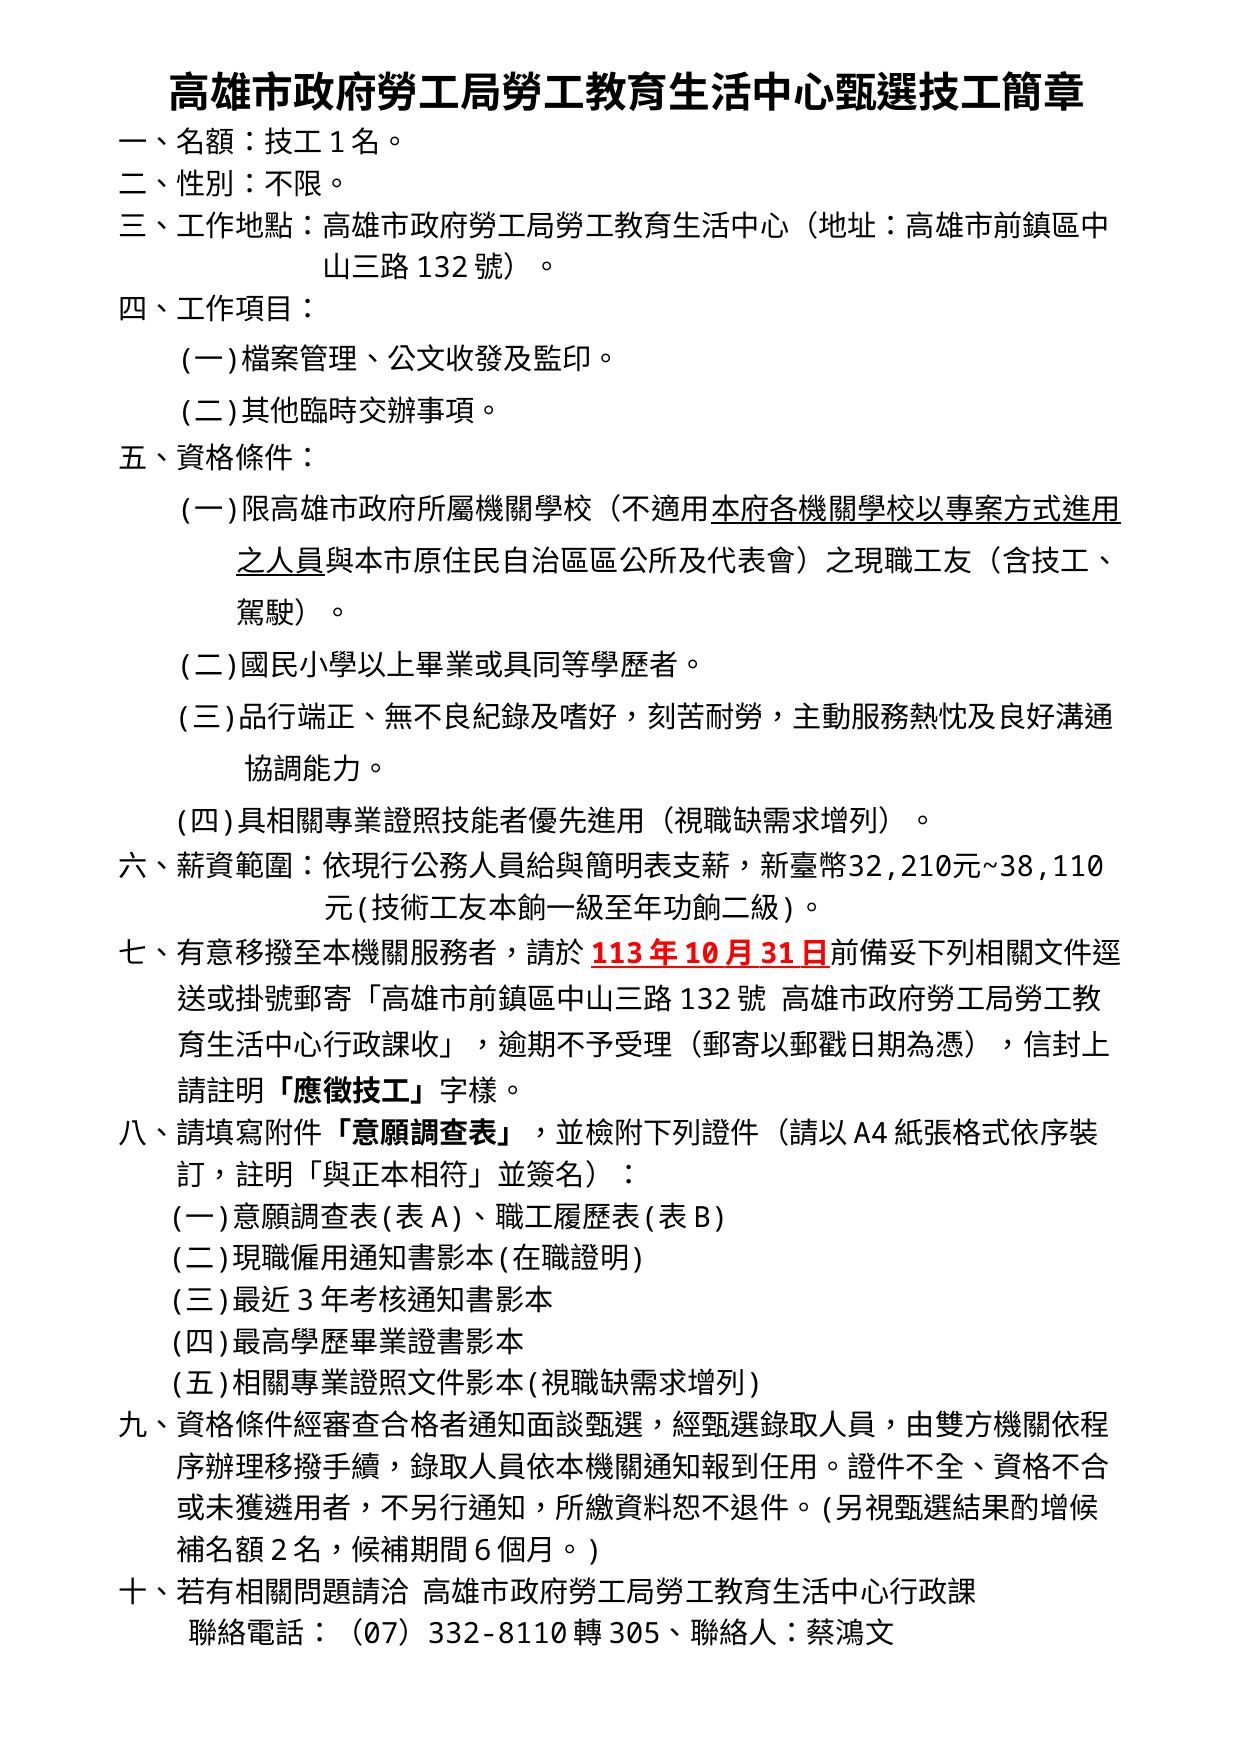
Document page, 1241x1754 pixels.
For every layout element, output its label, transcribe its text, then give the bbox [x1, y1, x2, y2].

text (三)最近3年考核通知書影本 [168, 1277, 1122, 1319]
text 高雄市政府勞工局勞工教育生活中心甄選技工簡章 [118, 59, 1122, 119]
text 九、資格條件經審查合格者通知面談甄選，經甄選錄取人員，由雙方機關依程序辦理移撥手續，錄取人員依本機關通知報到任用。證件不全、資格不合或未獲遴用者，不另行通知，所繳資料恕不退件。(另視甄選結果酌增候補名額2名，候補期間6個月。) [118, 1402, 1122, 1569]
text (四)最高學歷畢業證書影本 [168, 1319, 1122, 1360]
text (二)現職僱用通知書影本(在職證明) [168, 1235, 1122, 1277]
text 協調能力。 [131, 738, 1122, 790]
text 三、工作地點：高雄市政府勞工局勞工教育生活中心（地址：高雄市前鎮區中山三路132號）。 [118, 203, 1122, 286]
text 二、性別：不限。 [118, 161, 1122, 203]
text 八、請填寫附件「意願調查表」，並檢附下列證件（請以A4紙張格式依序裝訂，註明「與正本相符」並簽名）： [118, 1110, 1122, 1194]
text (五)相關專業證照文件影本(視職缺需求增列) [168, 1360, 1122, 1402]
text (二)國民小學以上畢業或具同等學歷者。 [118, 634, 1122, 686]
text 聯絡電話：（07）332-8110轉305、聯絡人：蔡鴻文 [118, 1610, 1122, 1652]
text 六、薪資範圍：依現行公務人員給與簡明表支薪，新臺幣32,210元~38,110元(技術工友本餉一級至年功餉二級)。 [118, 842, 1122, 927]
text (二)其他臨時交辦事項。 [177, 380, 1122, 432]
text 四、工作項目： [118, 286, 1122, 328]
text (三)品行端正、無不良紀錄及嗜好，刻苦耐勞，主動服務熱忱及良好溝通 [131, 686, 1122, 738]
text (一)檔案管理、公文收發及監印。 [177, 328, 1122, 380]
text 一、名額：技工1名。 [118, 119, 1122, 161]
text (一)限高雄市政府所屬機關學校（不適用本府各機關學校以專案方式進用之人員與本市原住民自治區區公所及代表會）之現職工友（含技工、駕駛）。 [177, 478, 1122, 634]
text 五、資格條件： [118, 432, 1122, 478]
text 七、有意移撥至本機關服務者，請於113年10月31日前備妥下列相關文件逕送或掛號郵寄「高雄市前鎮區中山三路132號 高雄市政府勞工局勞工教育生活中心行政課收」，逾期不予受理（郵寄以郵戳日期為憑），信封上請註明「應徵技工」字樣。 [118, 927, 1122, 1110]
text (一)意願調查表(表A)、職工履歷表(表B) [168, 1194, 1122, 1235]
text (四)具相關專業證照技能者優先進用（視職缺需求增列）。 [129, 790, 1122, 842]
text 十、若有相關問題請洽 高雄市政府勞工局勞工教育生活中心行政課 [118, 1569, 1122, 1610]
